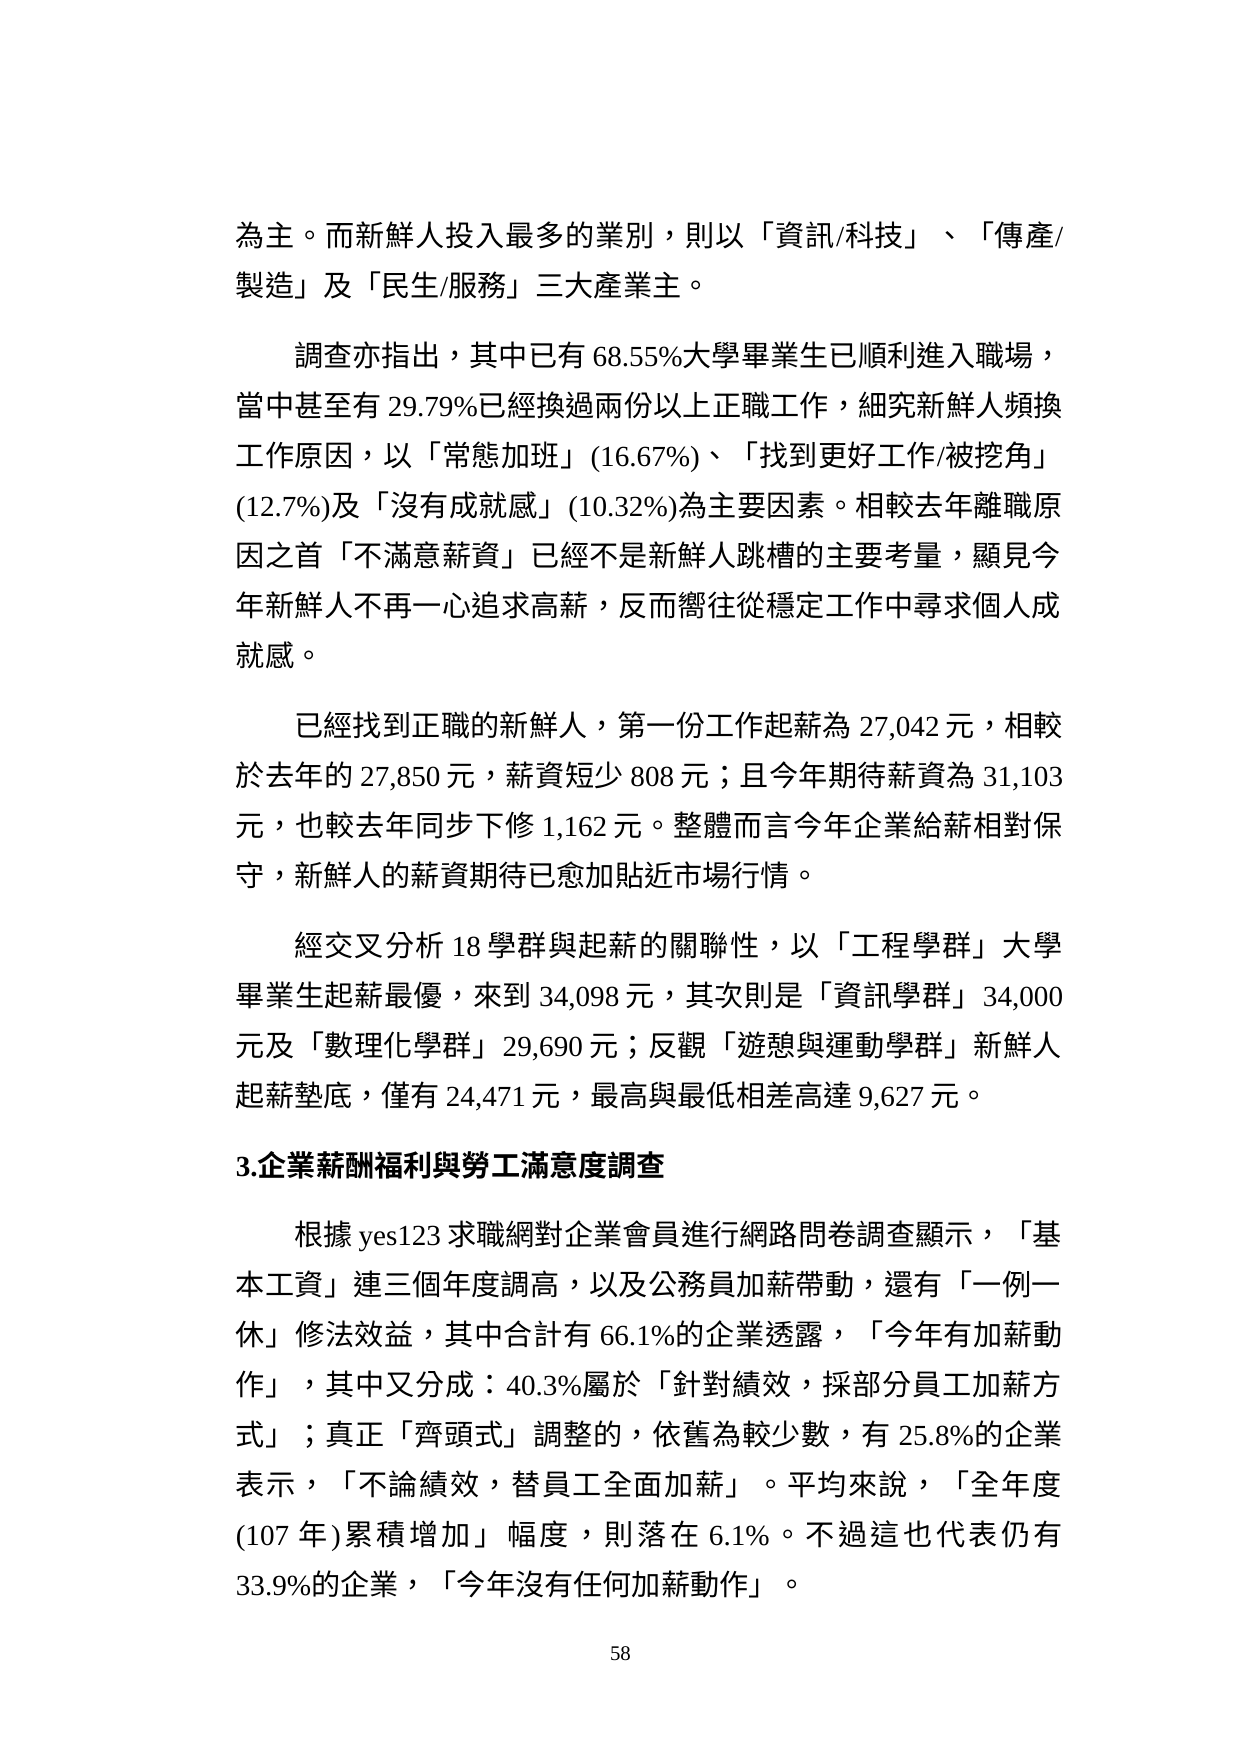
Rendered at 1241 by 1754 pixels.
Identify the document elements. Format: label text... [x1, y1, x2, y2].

text 經交叉分析18學群與起薪的關聯性，以「工程學群」大學畢業生起薪最優，來到34,098元，其次則是「資訊學群」34,000元及「數理化學群」29,690元；反觀「遊憩與運動學群」新鮮人起薪墊底，僅有24,471元，最高與最低相差高達9,627元。 [236, 916, 1063, 1116]
subtitle 3.企業薪酬福利與勞工滿意度調查 [236, 1136, 1063, 1186]
text 調查亦指出，其中已有68.55%大學畢業生已順利進入職場，當中甚至有29.79%已經換過兩份以上正職工作，細究新鮮人頻換工作原因，以「常態加班」(16.67%)、「找到更好工作/被挖角」(12.7%)及「沒有成就感」(10.32%)為主要因素。相較去年離職原因之首「不滿意薪資」已經不是新鮮人跳槽的主要考量，顯見今年新鮮人不再一心追求高薪，反而嚮往從穩定工作中尋求個人成就感。 [236, 327, 1063, 677]
text 已經找到正職的新鮮人，第一份工作起薪為27,042元，相較於去年的27,850元，薪資短少808元；且今年期待薪資為31,103元，也較去年同步下修1,162元。整體而言今年企業給薪相對保守，新鮮人的薪資期待已愈加貼近市場行情。 [236, 696, 1063, 896]
text 根據yes123求職網對企業會員進行網路問卷調查顯示，「基本工資」連三個年度調高，以及公務員加薪帶動，還有「一例一休」修法效益，其中合計有66.1%的企業透露，「今年有加薪動作」，其中又分成：40.3%屬於「針對績效，採部分員工加薪方式」；真正「齊頭式」調整的，依舊為較少數，有25.8%的企業表示，「不論績效，替員工全面加薪」。平均來說，「全年度(107年)累積增加」幅度，則落在6.1%。不過這也代表仍有33.9%的企業，「今年沒有任何加薪動作」。 [236, 1206, 1063, 1606]
text 為主。而新鮮人投入最多的業別，則以「資訊/科技」、「傳產/製造」及「民生/服務」三大產業主。 [236, 207, 1063, 307]
